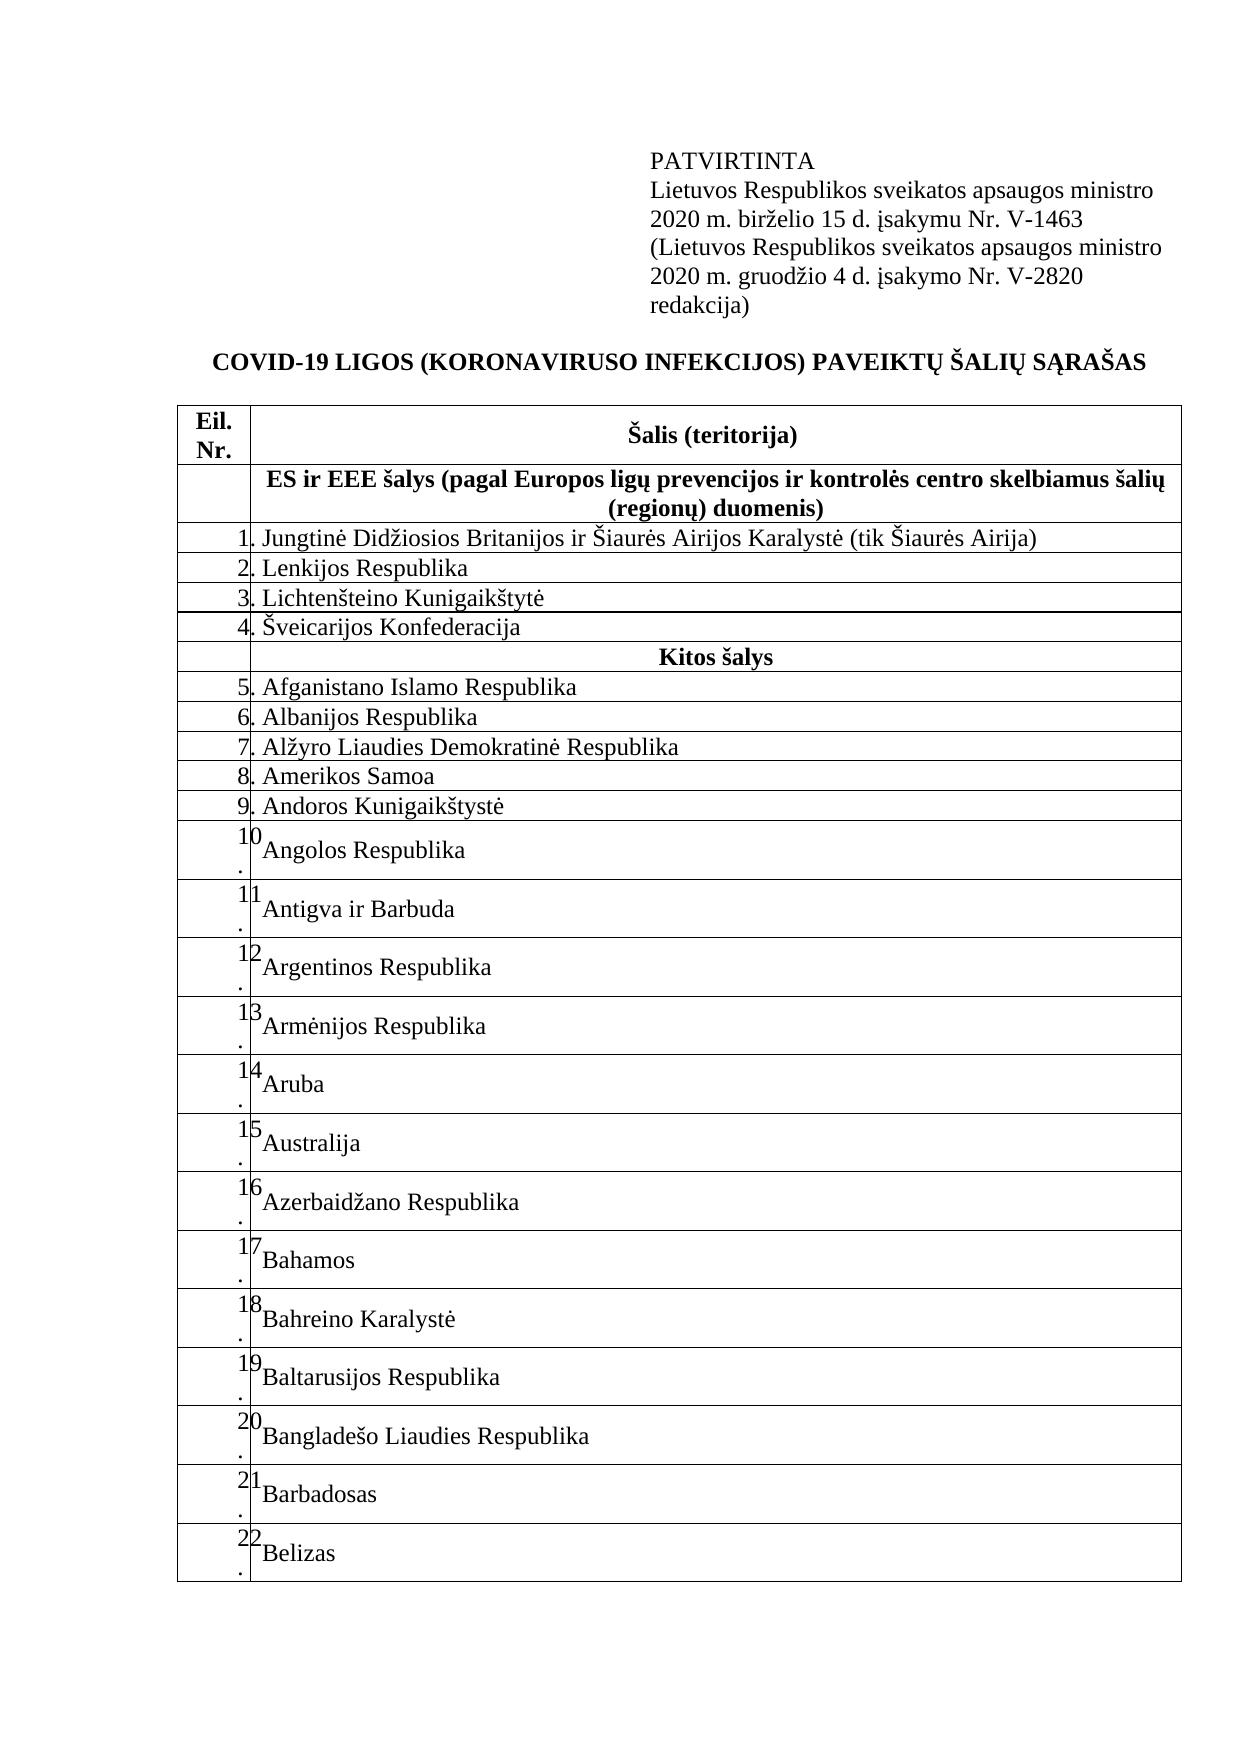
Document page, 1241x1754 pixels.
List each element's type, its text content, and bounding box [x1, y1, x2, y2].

table_cell [178, 880, 250, 937]
table_cell [178, 761, 250, 790]
table_cell Bahamos [251, 1231, 1181, 1288]
table_header Eil. Nr. [178, 406, 250, 463]
table_header Šalis (teritorija) [251, 406, 1181, 463]
table_cell [178, 1231, 250, 1288]
table_cell Antigva ir Barbuda [251, 880, 1181, 937]
table_cell [178, 938, 250, 996]
table_cell [178, 702, 250, 731]
table_cell Baltarusijos Respublika [251, 1348, 1181, 1405]
table_cell [178, 821, 250, 878]
table_cell Kitos šalys [251, 642, 1181, 671]
table_cell [178, 1289, 250, 1347]
table_cell Australija [251, 1114, 1181, 1171]
table_cell Amerikos Samoa [251, 761, 1181, 790]
table_cell [178, 583, 250, 611]
table_cell ES ir EEE šalys (pagal Europos ligų prevencijos ir kontrolės centro skelbiamus šalių (regionų) duomenis) [251, 465, 1181, 522]
table_cell [178, 732, 250, 760]
table_cell [178, 791, 250, 820]
table_cell [178, 672, 250, 701]
table_cell [178, 553, 250, 582]
table_cell Barbadosas [251, 1465, 1181, 1522]
table_cell Lenkijos Respublika [251, 553, 1181, 582]
table_cell Azerbaidžano Respublika [251, 1172, 1181, 1230]
text PATVIRTINTA [650, 146, 1181, 175]
table_cell Aruba [251, 1055, 1181, 1113]
text 2020 m. gruodžio 4 d. įsakymo Nr. V-2820 [650, 261, 1181, 290]
table_cell Angolos Respublika [251, 821, 1181, 878]
text 2020 m. birželio 15 d. įsakymu Nr. V-1463 [650, 204, 1181, 232]
table_cell Bangladešo Liaudies Respublika [251, 1406, 1181, 1464]
table_cell Alžyro Liaudies Demokratinė Respublika [251, 732, 1181, 760]
table_cell Armėnijos Respublika [251, 997, 1181, 1054]
table_cell Argentinos Respublika [251, 938, 1181, 996]
text Lietuvos Respublikos sveikatos apsaugos ministro [650, 175, 1181, 204]
table_cell Lichtenšteino Kunigaikštytė [251, 583, 1181, 611]
table_cell Afganistano Islamo Respublika [251, 672, 1181, 701]
table_cell Jungtinė Didžiosios Britanijos ir Šiaurės Airijos Karalystė (tik Šiaurės Airija) [251, 523, 1181, 552]
table_cell [178, 1465, 250, 1522]
table_cell [178, 1172, 250, 1230]
table_cell [178, 1055, 250, 1113]
table_cell [178, 642, 250, 671]
table_cell [178, 1348, 250, 1405]
table_cell Bahreino Karalystė [251, 1289, 1181, 1347]
table_cell Belizas [251, 1524, 1181, 1581]
table_cell [178, 523, 250, 552]
table_cell [178, 465, 250, 522]
table_cell [178, 1524, 250, 1581]
table_cell Andoros Kunigaikštystė [251, 791, 1181, 820]
text COVID-19 ligos (koronaviruso infekcijos) paveiktų šalių sąrašas [177, 347, 1181, 376]
table_cell [178, 1406, 250, 1464]
table_cell Šveicarijos Konfederacija [251, 613, 1181, 641]
table_cell [178, 997, 250, 1054]
text redakcija) [650, 290, 1181, 319]
table_cell [178, 613, 250, 641]
table_cell [178, 1114, 250, 1171]
text (Lietuvos Respublikos sveikatos apsaugos ministro [650, 232, 1181, 261]
table_cell Albanijos Respublika [251, 702, 1181, 731]
